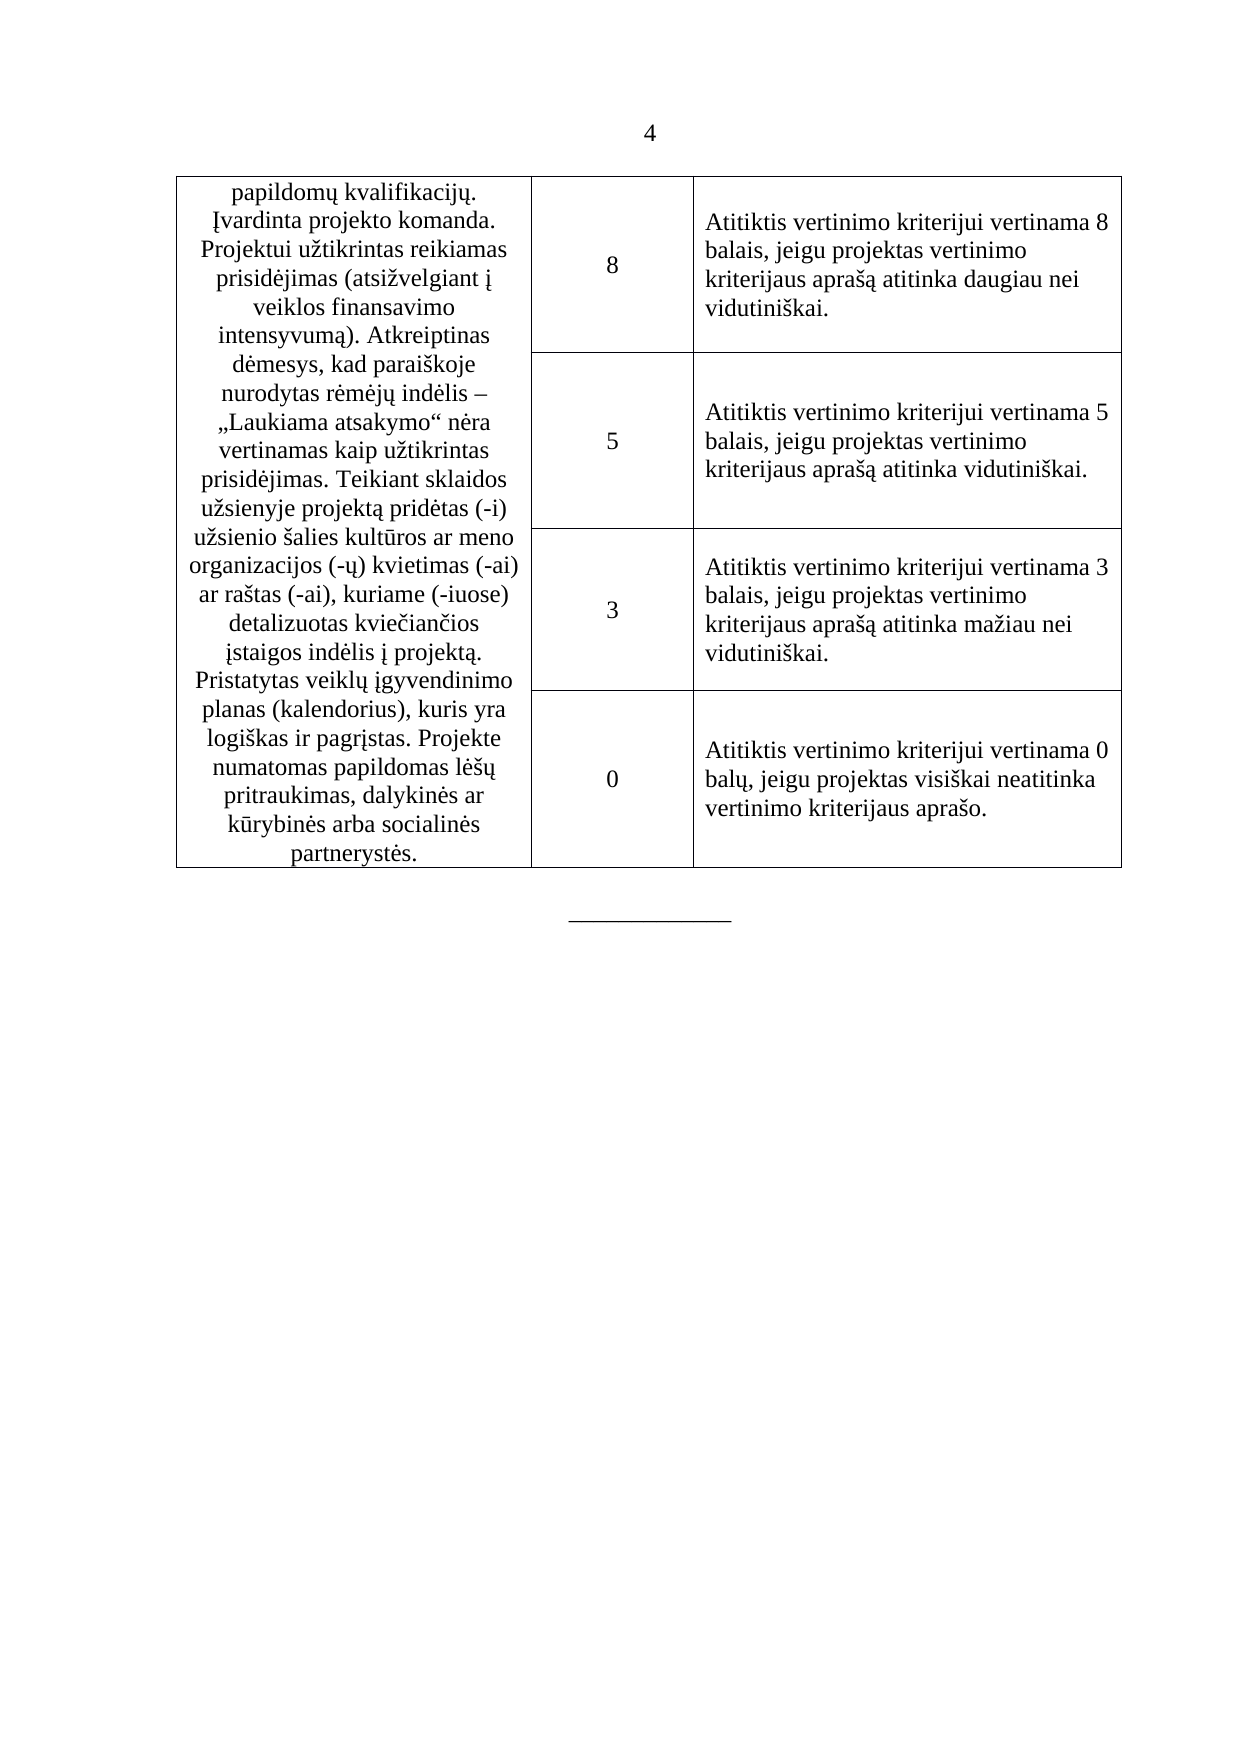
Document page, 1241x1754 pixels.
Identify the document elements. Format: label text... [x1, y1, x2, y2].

table_cell 5 [532, 353, 693, 527]
table_cell 3 [532, 529, 693, 689]
table_cell Atitiktis vertinimo kriterijui vertinama 5 balais, jeigu projektas vertinimo kriterijaus aprašą atitinka vidutiniškai. [694, 353, 1121, 527]
table_cell Atitiktis vertinimo kriterijui vertinama 3 balais, jeigu projektas vertinimo kriterijaus aprašą atitinka mažiau nei vidutiniškai. [694, 529, 1121, 689]
text _____________ [177, 896, 1122, 925]
table_cell papildomų kvalifikacijų. Įvardinta projekto komanda. Projektui užtikrintas reikiamas prisidėjimas (atsižvelgiant į veiklos finansavimo intensyvumą). Atkreiptinas dėmesys, kad paraiškoje nurodytas rėmėjų indėlis – „Laukiama atsakymo“ nėra vertinamas kaip užtikrintas prisidėjimas. Teikiant sklaidos užsienyje projektą pridėtas (-i) užsienio šalies kultūros ar meno organizacijos (-ų) kvietimas (-ai) ar raštas (-ai), kuriame (-iuose) detalizuotas kviečiančios įstaigos indėlis į projektą. Pristatytas veiklų įgyvendinimo planas (kalendorius), kuris yra logiškas ir pagrįstas. Projekte numatomas papildomas lėšų pritraukimas, dalykinės ar kūrybinės arba socialinės partnerystės. [177, 177, 531, 867]
table_cell Atitiktis vertinimo kriterijui vertinama 8 balais, jeigu projektas vertinimo kriterijaus aprašą atitinka daugiau nei vidutiniškai. [694, 177, 1121, 352]
table_cell Atitiktis vertinimo kriterijui vertinama 0 balų, jeigu projektas visiškai neatitinka vertinimo kriterijaus aprašo. [694, 691, 1121, 867]
table_cell 8 [532, 177, 693, 352]
table_cell 0 [532, 691, 693, 867]
